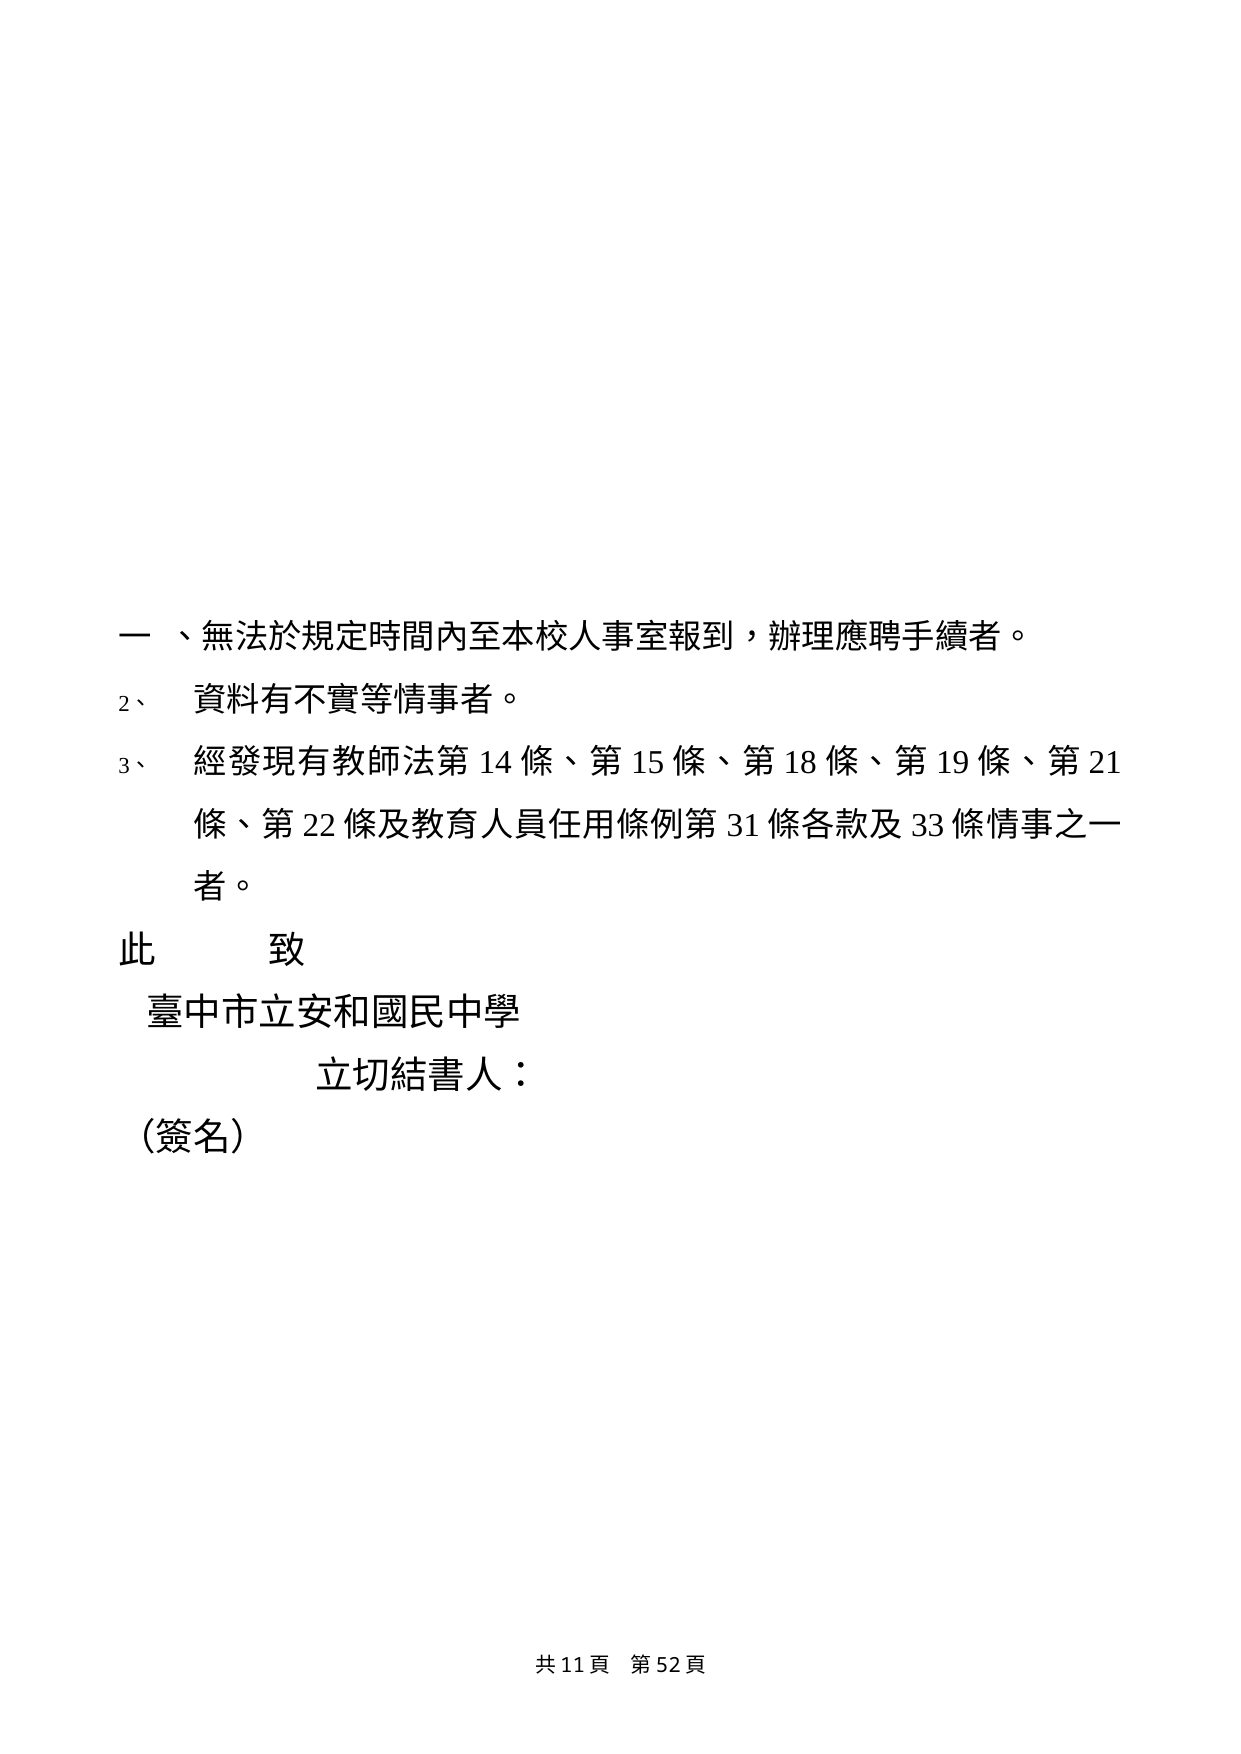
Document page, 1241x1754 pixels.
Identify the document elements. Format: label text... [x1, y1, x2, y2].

text 立切結書人： （簽名） [118, 1030, 1122, 1155]
list 資料有不實等情事者。 [118, 655, 1122, 718]
text 臺中市立安和國民中學 [118, 968, 1122, 1030]
list 經發現有教師法第14條、第15條、第18條、第19條、第21條、第22條及教育人員任用條例第31條各款及33條情事之一者。 [118, 718, 1122, 905]
text 此 致 [118, 905, 1122, 968]
text 一 、無法於規定時間內至本校人事室報到，辦理應聘手續者。 [118, 593, 1122, 655]
